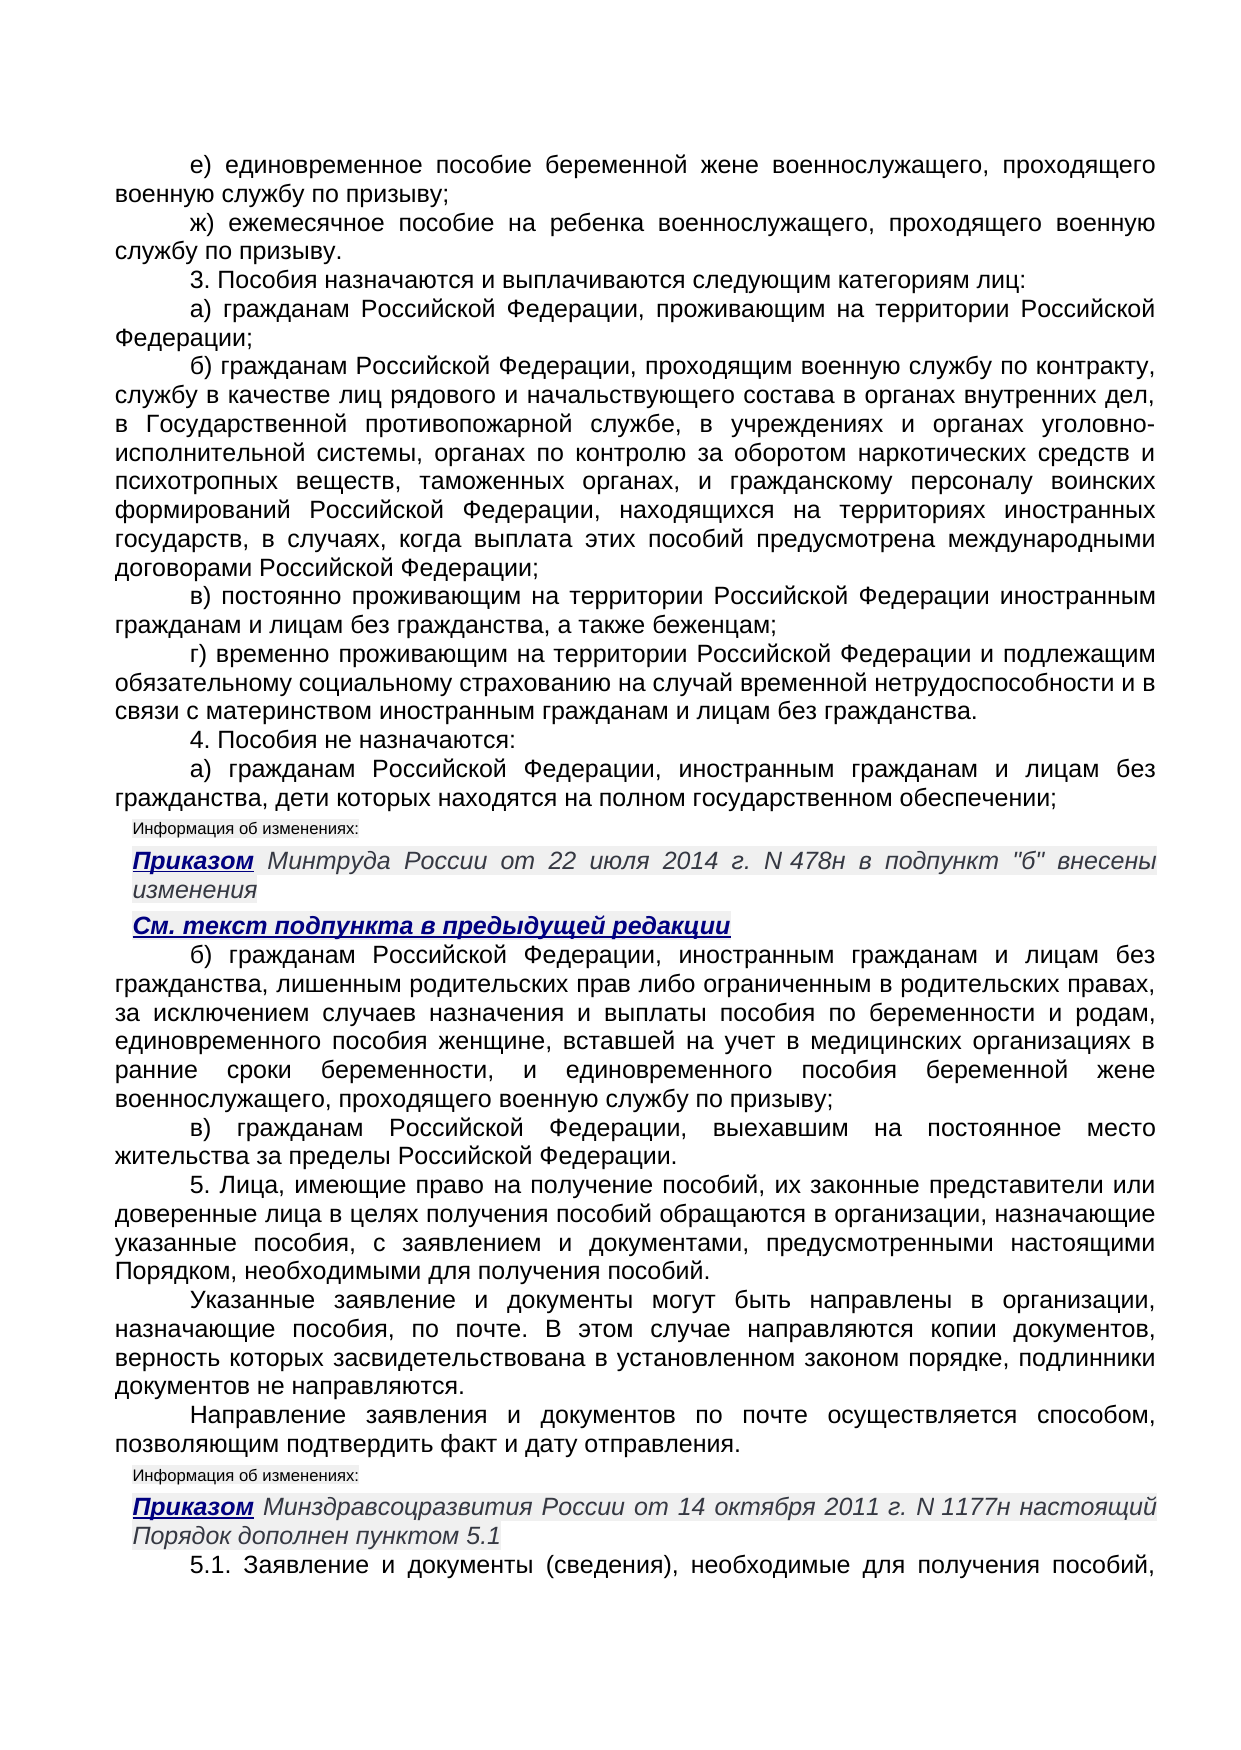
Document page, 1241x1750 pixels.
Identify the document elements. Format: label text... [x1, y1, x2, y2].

text Информация об изменениях: [359, 819, 1157, 838]
text 4. Пособия не назначаются: [114, 725, 1157, 754]
text г) временно проживающим на территории Российской Федерации и подлежащим обязательному социальному страхованию на случай временной нетрудоспособности и в связи с материнством иностранным гражданам и лицам без гражданства. [114, 639, 1157, 725]
text Указанные заявление и документы могут быть направлены в организации, назначающие пособия, по почте. В этом случае направляются копии документов, верность которых засвидетельствована в установленном законом порядке, подлинники документов не направляются. [114, 1285, 1157, 1400]
text а) гражданам Российской Федерации, иностранным гражданам и лицам без гражданства, дети которых находятся на полном государственном обеспечении; [114, 754, 1157, 811]
text а) гражданам Российской Федерации, проживающим на территории Российской Федерации; [114, 294, 1157, 351]
text См. текст подпункта в предыдущей редакции [731, 911, 1157, 940]
text Приказом Минтруда России от 22 июля 2014 г. N 478н в подпункт "б" внесены изменения [257, 875, 1157, 903]
text Направление заявления и документов по почте осуществляется способом, позволяющим подтвердить факт и дату отправления. [114, 1400, 1157, 1458]
text 5.1. Заявление и документы (сведения), необходимые для получения пособий, [114, 1550, 1157, 1579]
text 3. Пособия назначаются и выплачиваются следующим категориям лиц: [114, 265, 1157, 294]
text в) постоянно проживающим на территории Российской Федерации иностранным гражданам и лицам без гражданства, а также беженцам; [114, 581, 1157, 639]
text ж) ежемесячное пособие на ребенка военнослужащего, проходящего военную службу по призыву. [114, 207, 1157, 265]
text 5. Лица, имеющие право на получение пособий, их законные представители или доверенные лица в целях получения пособий обращаются в организации, назначающие указанные пособия, с заявлением и документами, предусмотренными настоящими Порядком, необходимыми для получения пособий. [114, 1170, 1157, 1285]
text Информация об изменениях: [359, 1465, 1157, 1484]
text б) гражданам Российской Федерации, проходящим военную службу по контракту, службу в качестве лиц рядового и начальствующего состава в органах внутренних дел, в Государственной противопожарной службе, в учреждениях и органах уголовно-исполнительной системы, органах по контролю за оборотом наркотических средств и психотропных веществ, таможенных органах, и гражданскому персоналу воинских формирований Российской Федерации, находящихся на территориях иностранных государств, в случаях, когда выплата этих пособий предусмотрена международными договорами Российской Федерации; [114, 351, 1157, 581]
text в) гражданам Российской Федерации, выехавшим на постоянное место жительства за пределы Российской Федерации. [114, 1113, 1157, 1170]
text Приказом Минздравсоцразвития России от 14 октября 2011 г. N 1177н настоящий Порядок дополнен пунктом 5.1 [501, 1521, 1157, 1550]
text е) единовременное пособие беременной жене военнослужащего, проходящего военную службу по призыву; [114, 150, 1157, 207]
text б) гражданам Российской Федерации, иностранным гражданам и лицам без гражданства, лишенным родительских прав либо ограниченным в родительских правах, за исключением случаев назначения и выплаты пособия по беременности и родам, единовременного пособия женщине, вставшей на учет в медицинских организациях в ранние сроки беременности, и единовременного пособия беременной жене военнослужащего, проходящего военную службу по призыву; [114, 940, 1157, 1113]
